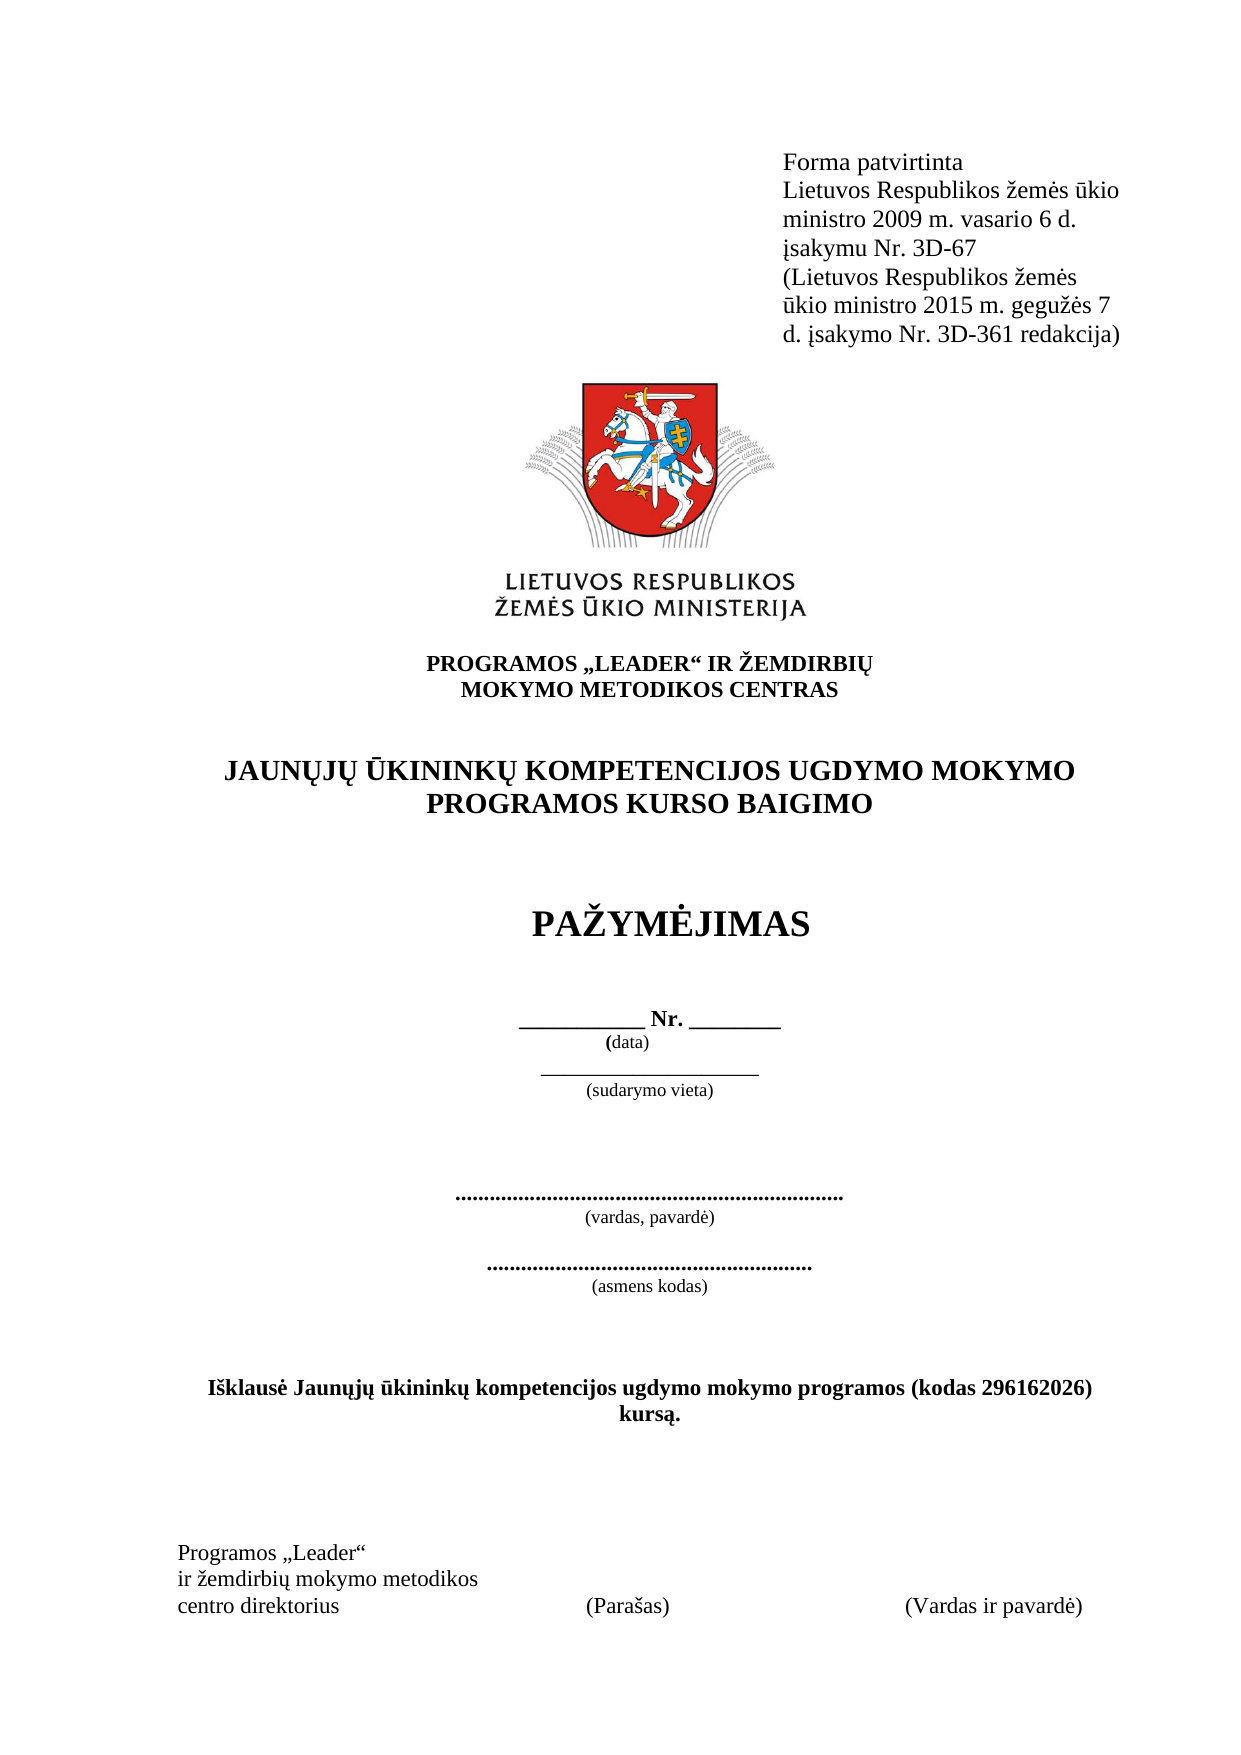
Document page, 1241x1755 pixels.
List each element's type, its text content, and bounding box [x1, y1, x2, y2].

text Mokymo MetodiKos Centras [177, 676, 1122, 702]
text Išklausė Jaunųjų ūkininkų kompetencijos ugdymo mokymo programos (kodas 296162026) kursą. [177, 1374, 1122, 1426]
text Forma patvirtinta [783, 147, 1122, 176]
text ministro 2009 m. vasario 6 d. [783, 204, 1122, 233]
text ___________ Nr. ________ [177, 1004, 1122, 1031]
text (sudarymo vieta) [177, 1079, 1122, 1100]
text Lietuvos Respublikos žemės ūkio [783, 176, 1122, 204]
text (vardas, pavardė) [177, 1206, 1122, 1227]
text įsakymu Nr. 3D-67 [783, 233, 1122, 262]
text ___________________ [177, 1052, 1122, 1079]
text PAŽYMĖJIMAS [477, 901, 1122, 944]
text JAUNŲJŲ ŪKININKŲ KOMPETENCIJOS UGDYMO MOKYMO PROGRAMOS KURSO BAIGIMO [177, 753, 1122, 820]
text (data) [552, 1031, 1122, 1052]
text Programos „LEADER“ IR Žemdirbių [177, 649, 1122, 676]
text Programos „Leader“ [177, 1539, 1122, 1565]
text (asmens kodas) [177, 1275, 1122, 1297]
text ......................................................... [177, 1249, 1122, 1275]
text ir žemdirbių mokymo metodikos [177, 1565, 1122, 1592]
text .................................................................... [177, 1179, 1122, 1206]
text centro direktorius (Parašas) (Vardas ir pavardė) [177, 1592, 1122, 1618]
text (Lietuvos Respublikos žemės ūkio ministro 2015 m. gegužės 7 d. įsakymo Nr. 3D-361 redakcija) [783, 262, 1122, 348]
